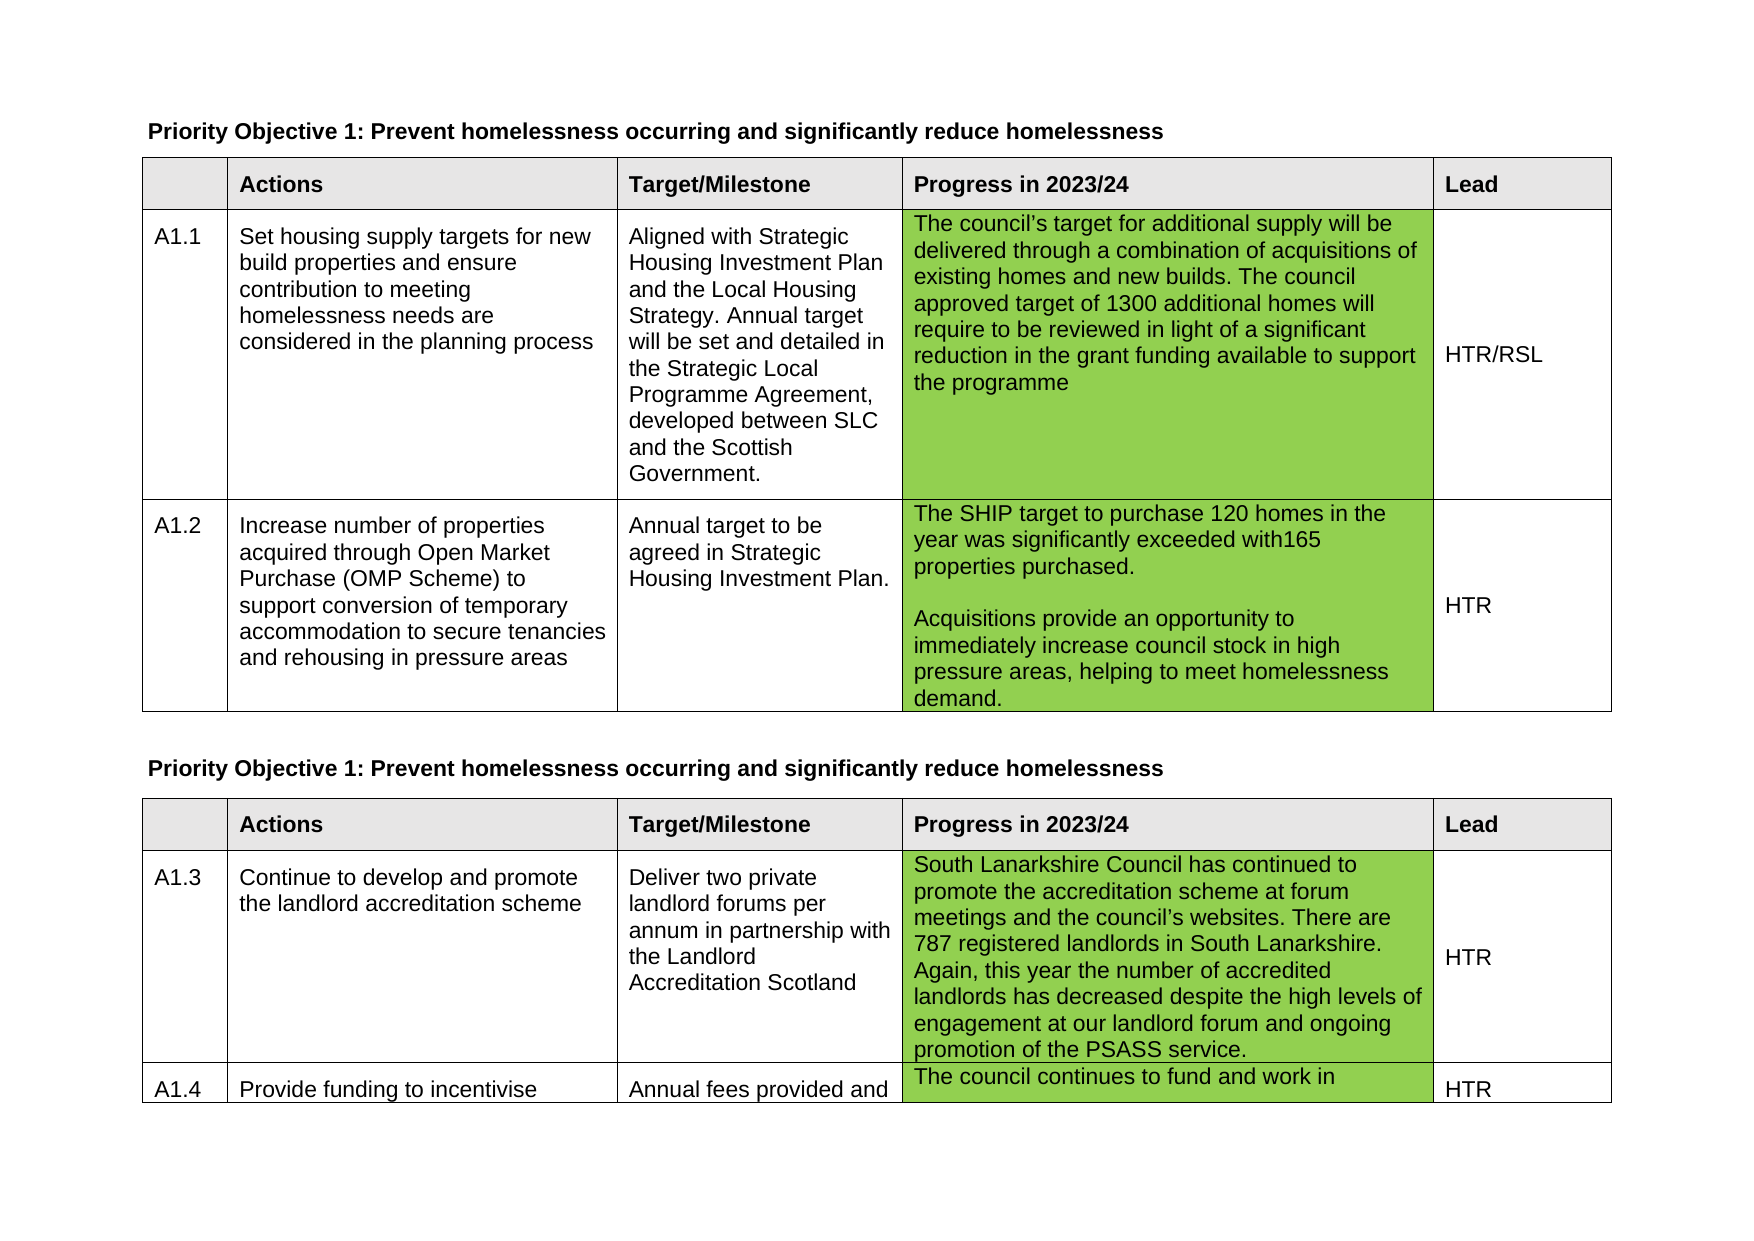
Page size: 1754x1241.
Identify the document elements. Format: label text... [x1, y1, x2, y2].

table_header Target/Milestone [618, 158, 902, 209]
text Priority Objective 1: Prevent homelessness occurring and significantly reduce homelessness [148, 755, 1636, 781]
table_cell Set housing supply targets for new build properties and ensure contribution to meeting homelessness needs are considered in the planning process [228, 210, 617, 499]
table_cell Continue to develop and promote the landlord accreditation scheme [228, 851, 617, 1062]
table_cell Provide funding to incentivise [228, 1063, 617, 1102]
table_cell HTR [1434, 1063, 1611, 1102]
table_cell HTR/RSL [1434, 210, 1611, 499]
text Priority Objective 1: Prevent homelessness occurring and significantly reduce homelessness [148, 118, 1636, 144]
table_header Lead [1434, 158, 1611, 209]
table_cell Annual fees provided and [618, 1063, 902, 1102]
table_cell Increase number of properties acquired through Open Market Purchase (OMP Scheme) to support conversion of temporary accommodation to secure tenancies and rehousing in pressure areas [228, 500, 617, 711]
table_cell South Lanarkshire Council has continued to promote the accreditation scheme at forum meetings and the council’s websites. There are 787 registered landlords in South Lanarkshire. Again, this year the number of accredited landlords has decreased despite the high levels of engagement at our landlord forum and ongoing promotion of the PSASS service. [903, 851, 1433, 1062]
table_cell A1.1 [143, 210, 227, 499]
table_cell The SHIP target to purchase 120 homes in the year was significantly exceeded with165 properties purchased. Acquisitions provide an opportunity to immediately increase council stock in high pressure areas, helping to meet homelessness demand. [903, 500, 1433, 711]
table_cell Annual target to be agreed in Strategic Housing Investment Plan. [618, 500, 902, 711]
table_cell HTR [1434, 851, 1611, 1062]
table_cell HTR [1434, 500, 1611, 711]
table_cell A1.2 [143, 500, 227, 711]
table_header Actions [228, 158, 617, 209]
table_header Progress in 2023/24 [903, 799, 1433, 850]
table_cell A1.3 [143, 851, 227, 1062]
table_cell Aligned with Strategic Housing Investment Plan and the Local Housing Strategy. Annual target will be set and detailed in the Strategic Local Programme Agreement, developed between SLC and the Scottish Government. [618, 210, 902, 499]
table_cell The council’s target for additional supply will be delivered through a combination of acquisitions of existing homes and new builds. The council approved target of 1300 additional homes will require to be reviewed in light of a significant reduction in the grant funding available to support the programme [903, 210, 1433, 499]
table_header Progress in 2023/24 [903, 158, 1433, 209]
table_cell The council continues to fund and work in [903, 1063, 1433, 1102]
table_cell Deliver two private landlord forums per annum in partnership with the Landlord Accreditation Scotland [618, 851, 902, 1062]
table_header Target/Milestone [618, 799, 902, 850]
table_header Lead [1434, 799, 1611, 850]
table_header Actions [228, 799, 617, 850]
table_cell A1.4 [143, 1063, 227, 1102]
table_header [143, 158, 227, 209]
table_header [143, 799, 227, 850]
